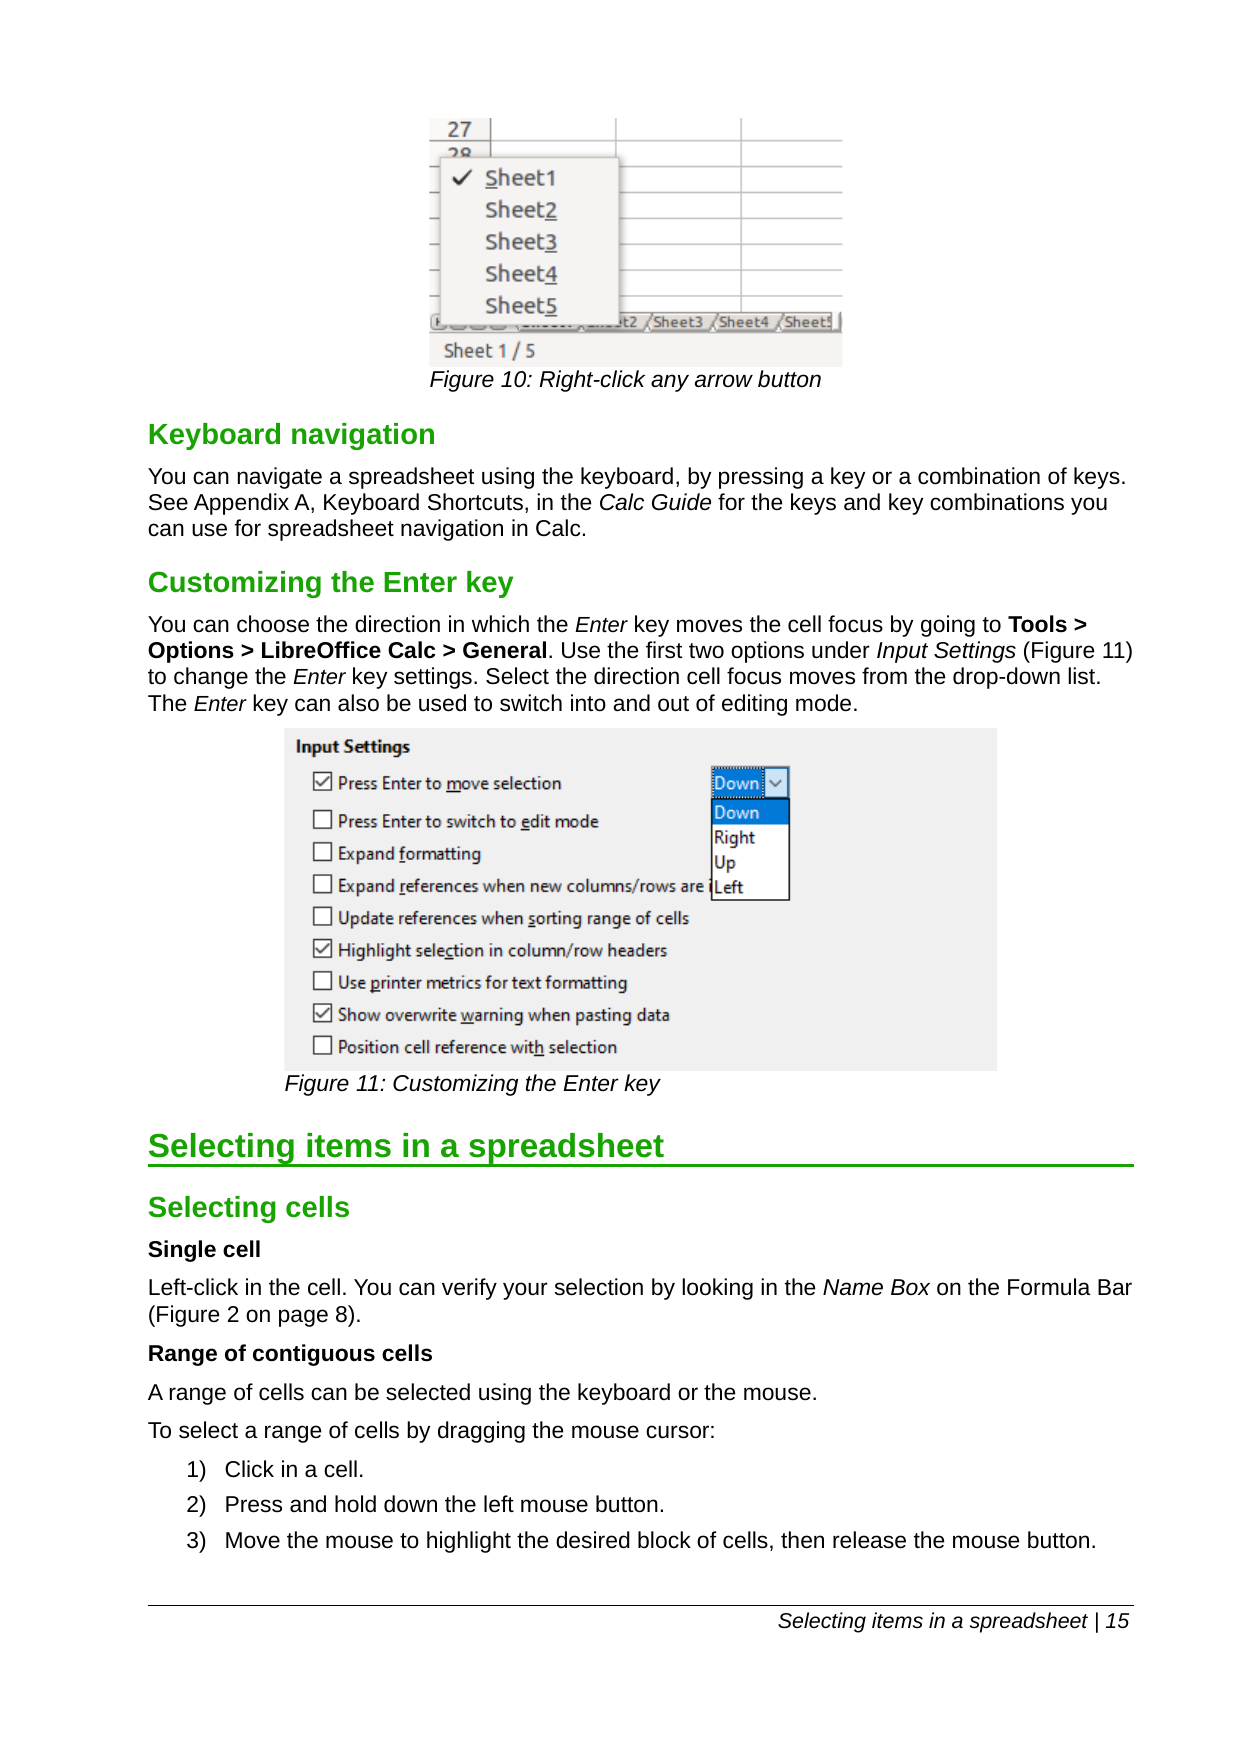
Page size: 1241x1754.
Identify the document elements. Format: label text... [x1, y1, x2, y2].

list Click in a cell. [207, 1456, 1134, 1482]
subtitle Selecting cells [148, 1190, 1134, 1224]
text Figure 11: Customizing the Enter key [284, 1071, 997, 1097]
list Move the mouse to highlight the desired block of cells, then release the mouse button. [207, 1527, 1134, 1553]
text Range of contiguous cells [148, 1339, 1134, 1366]
subtitle Selecting items in a spreadsheet [148, 1126, 1134, 1164]
text Figure 10: Right-click any arrow button [429, 118, 852, 393]
subtitle Customizing the Enter key [148, 565, 1134, 599]
text A range of cells can be selected using the keyboard or the mouse. [148, 1378, 1134, 1405]
picture [429, 118, 843, 367]
picture [284, 728, 998, 1071]
text You can navigate a spreadsheet using the keyboard, by pressing a key or a combination of keys. See Appendix A, Keyboard Shortcuts, in the Calc Guide for the keys and key combinations you can use for spreadsheet navigation in Calc. [148, 463, 1134, 542]
text Single cell [148, 1236, 1134, 1262]
text Left-click in the cell. You can verify your selection by looking in the Name Box on the Formula Bar (Figure 2 on page 8). [148, 1274, 1134, 1327]
subtitle Keyboard navigation [148, 417, 1134, 451]
text You can choose the direction in which the Enter key moves the cell focus by going to Tools > Options > LibreOffice Calc > General. Use the first two options under Input Settings (Figure 11) to change the Enter key settings. Select the direction cell focus moves from the drop-down list. The Enter key can also be used to switch into and out of editing mode. [148, 611, 1134, 716]
list To select a range of cells by dragging the mouse cursor: [148, 1417, 1134, 1444]
list Press and hold down the left mouse button. [207, 1491, 1134, 1518]
